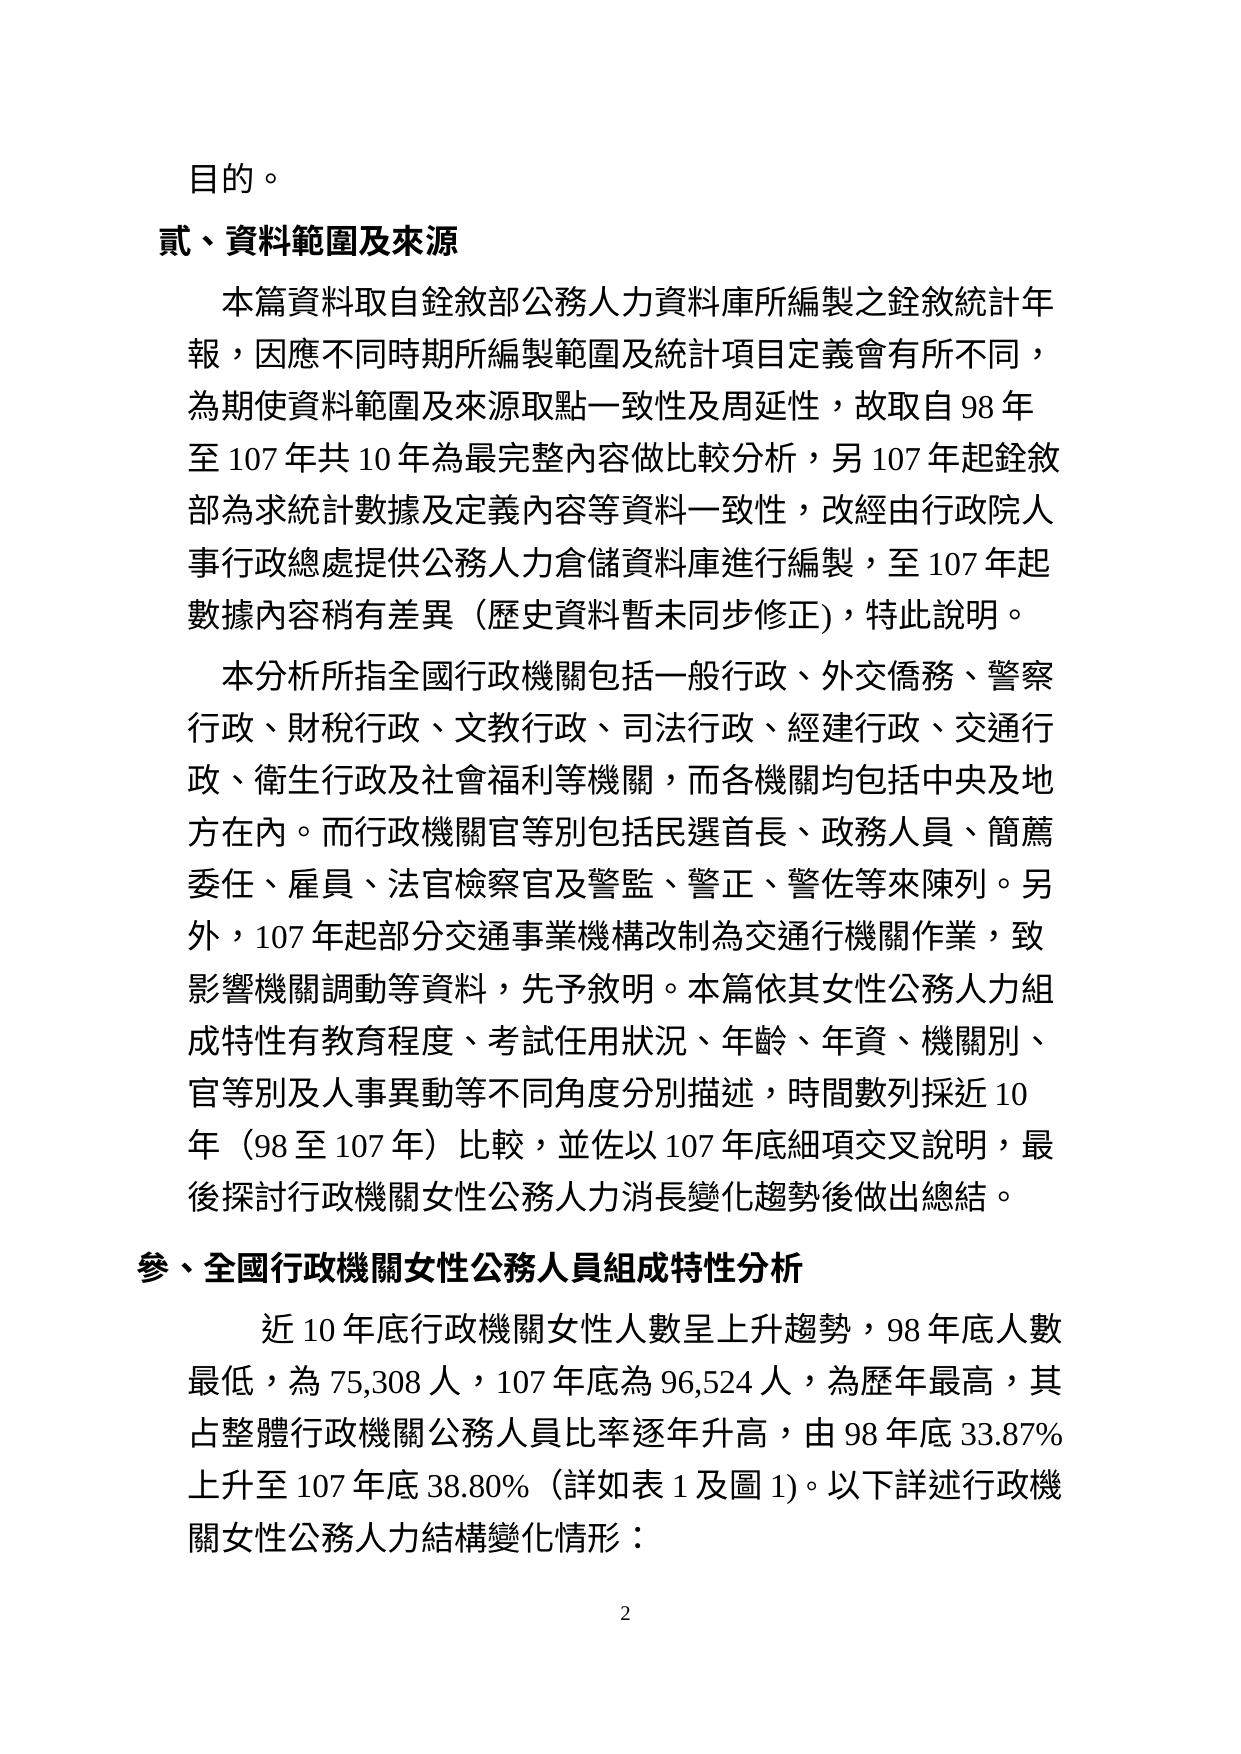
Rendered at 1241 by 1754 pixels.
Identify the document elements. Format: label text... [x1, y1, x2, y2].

text 目的。 [187, 150, 1063, 202]
text 本篇資料取自銓敘部公務人力資料庫所編製之銓敘統計年報，因應不同時期所編製範圍及統計項目定義會有所不同，為期使資料範圍及來源取點一致性及周延性，故取自98年至107年共10年為最完整內容做比較分析，另107年起銓敘部為求統計數據及定義內容等資料一致性，改經由行政院人事行政總處提供公務人力倉儲資料庫進行編製，至107年起數據內容稍有差異（歷史資料暫未同步修正)，特此說明。 [187, 273, 1063, 637]
text 近10年底行政機關女性人數呈上升趨勢，98年底人數最低，為75,308人，107年底為96,524人，為歷年最高，其占整體行政機關公務人員比率逐年升高，由98年底33.87%上升至107年底38.80%（詳如表1及圖1)。以下詳述行政機關女性公務人力結構變化情形： [187, 1300, 1063, 1560]
text 貳、資料範圍及來源 [158, 211, 1063, 263]
text 本分析所指全國行政機關包括一般行政、外交僑務、警察行政、財稅行政、文教行政、司法行政、經建行政、交通行政、衛生行政及社會福利等機關，而各機關均包括中央及地方在內。而行政機關官等別包括民選首長、政務人員、簡薦委任、雇員、法官檢察官及警監、警正、警佐等來陳列。另外，107年起部分交通事業機構改制為交通行機關作業，致影響機關調動等資料，先予敘明。本篇依其女性公務人力組成特性有教育程度、考試任用狀況、年齡、年資、機關別、官等別及人事異動等不同角度分別描述，時間數列採近10年（98至107年）比較，並佐以107年底細項交叉說明，最後探討行政機關女性公務人力消長變化趨勢後做出總結。 [187, 647, 1063, 1220]
text 參、全國行政機關女性公務人員組成特性分析 [128, 1238, 1063, 1291]
